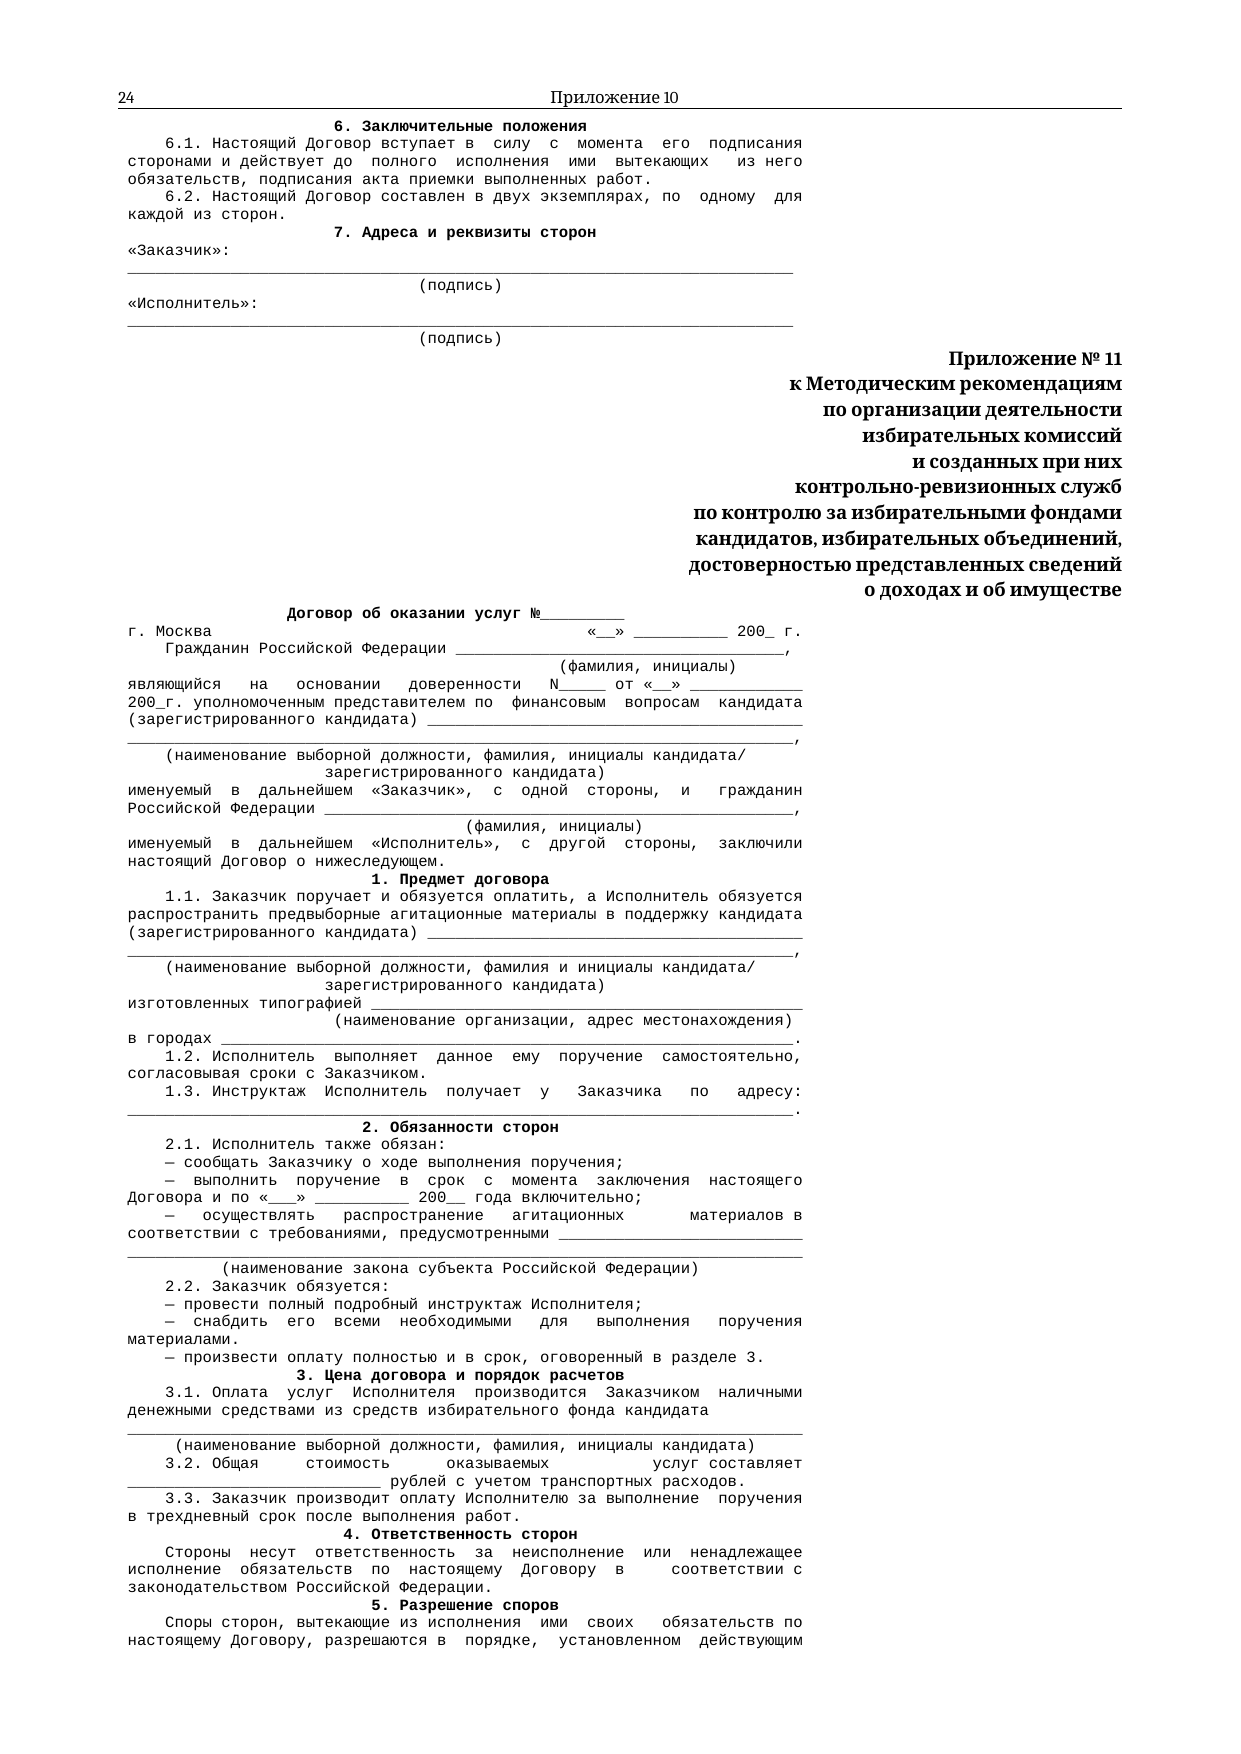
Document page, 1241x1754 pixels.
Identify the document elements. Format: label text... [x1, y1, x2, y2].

text — произвести оплату полностью и в срок, оговоренный в разделе 3. [118, 1349, 1122, 1367]
text 3.3. Заказчик производит оплату Исполнителю за выполнение поручения [118, 1491, 1122, 1509]
text 1.1. Заказчик поручает и обязуется оплатить, а Исполнитель обязуется [118, 889, 1122, 907]
text настоящему Договору, разрешаются в порядке, установленном действующим [118, 1633, 1122, 1650]
text денежными средствами из средств избирательного фонда кандидата [118, 1402, 1122, 1420]
text являющийся на основании доверенности N_____ от «__» ____________ [118, 676, 1122, 694]
text 6. Заключительные положения [118, 118, 1122, 136]
text _______________________________________________________________________, [118, 729, 1122, 747]
text 2.1. Исполнитель также обязан: [118, 1137, 1122, 1154]
text ________________________________________________________________________ [118, 1420, 1122, 1438]
text Российской Федерации __________________________________________________, [118, 800, 1122, 818]
text 2.2. Заказчик обязуется: [118, 1278, 1122, 1296]
text (фамилия, инициалы) [118, 659, 1122, 676]
text по организации деятельности [118, 400, 1122, 421]
text 3.1. Оплата услуг Исполнителя производится Заказчиком наличными [118, 1385, 1122, 1402]
text (наименование организации, адрес местонахождения) [118, 1013, 1122, 1031]
text Договор об оказании услуг №_________ [118, 606, 1122, 623]
text ___________________________ рублей с учетом транспортных расходов. [118, 1473, 1122, 1491]
text (наименование выборной должности, фамилия, инициалы кандидата/ [118, 747, 1122, 765]
text сторонами и действует до полного исполнения ими вытекающих из него [118, 153, 1122, 171]
text — провести полный подробный инструктаж Исполнителя; [118, 1296, 1122, 1314]
text обязательств, подписания акта приемки выполненных работ. [118, 171, 1122, 189]
text избирательных комиссий [118, 425, 1122, 447]
text Стороны несут ответственность за неисполнение или ненадлежащее [118, 1544, 1122, 1562]
text (подпись) [118, 277, 1122, 295]
text по контролю за избирательными фондами [118, 503, 1122, 524]
text исполнение обязательств по настоящему Договору в соответствии с [118, 1562, 1122, 1579]
text (наименование закона субъекта Российской Федерации) [118, 1261, 1122, 1278]
text 200_г. уполномоченным представителем по финансовым вопросам кандидата [118, 694, 1122, 712]
text кандидатов, избирательных объединений, [118, 528, 1122, 550]
text настоящий Договор о нижеследующем. [118, 853, 1122, 871]
text распространить предвыборные агитационные материалы в поддержку кандидата [118, 907, 1122, 924]
text в городах _____________________________________________________________. [118, 1031, 1122, 1048]
text 6.2. Настоящий Договор составлен в двух экземплярах, по одному для [118, 189, 1122, 207]
text 5. Разрешение споров [118, 1597, 1122, 1615]
text (подпись) [118, 331, 1122, 348]
text _______________________________________________________________________ [118, 313, 1122, 331]
text г. Москва «__» __________ 200_ г. [118, 623, 1122, 641]
text 2. Обязанности сторон [118, 1119, 1122, 1137]
text — сообщать Заказчику о ходе выполнения поручения; [118, 1154, 1122, 1172]
text _______________________________________________________________________. [118, 1101, 1122, 1119]
text — снабдить его всеми необходимыми для выполнения поручения [118, 1314, 1122, 1332]
text Споры сторон, вытекающие из исполнения ими своих обязательств по [118, 1615, 1122, 1633]
text 6.1. Настоящий Договор вступает в силу с момента его подписания [118, 136, 1122, 153]
text соответствии с требованиями, предусмотренными __________________________ [118, 1225, 1122, 1243]
text Гражданин Российской Федерации ___________________________________, [118, 641, 1122, 659]
text изготовленных типографией ______________________________________________ [118, 995, 1122, 1013]
text 1. Предмет договора [118, 871, 1122, 889]
text материалами. [118, 1332, 1122, 1349]
text контрольно-ревизионных служб [118, 477, 1122, 498]
text (зарегистрированного кандидата) ________________________________________ [118, 924, 1122, 942]
text «Исполнитель»: [118, 295, 1122, 313]
text именуемый в дальнейшем «Заказчик», с одной стороны, и гражданин [118, 783, 1122, 800]
text к Методическим рекомендациям [118, 374, 1122, 396]
text ________________________________________________________________________ [118, 1243, 1122, 1261]
text _______________________________________________________________________ [118, 260, 1122, 277]
text (зарегистрированного кандидата) ________________________________________ [118, 712, 1122, 729]
text 1.3. Инструктаж Исполнитель получает у Заказчика по адресу: [118, 1084, 1122, 1101]
text (фамилия, инициалы) [118, 818, 1122, 836]
text зарегистрированного кандидата) [118, 977, 1122, 995]
text именуемый в дальнейшем «Исполнитель», с другой стороны, заключили [118, 836, 1122, 853]
text — выполнить поручение в срок с момента заключения настоящего [118, 1172, 1122, 1190]
text 3.2. Общая стоимость оказываемых услуг составляет [118, 1456, 1122, 1473]
text (наименование выборной должности, фамилия и инициалы кандидата/ [118, 960, 1122, 977]
text о доходах и об имуществе [118, 580, 1122, 601]
text (наименование выборной должности, фамилия, инициалы кандидата) [118, 1438, 1122, 1456]
text 7. Адреса и реквизиты сторон [118, 224, 1122, 242]
text — осуществлять распространение агитационных материалов в [118, 1208, 1122, 1225]
text 1.2. Исполнитель выполняет данное ему поручение самостоятельно, [118, 1048, 1122, 1066]
text Приложение № 11 [118, 348, 1122, 370]
text и созданных при них [118, 451, 1122, 473]
text законодательством Российской Федерации. [118, 1579, 1122, 1597]
text 4. Ответственность сторон [118, 1526, 1122, 1544]
text в трехдневный срок после выполнения работ. [118, 1509, 1122, 1526]
text _______________________________________________________________________, [118, 942, 1122, 960]
text каждой из сторон. [118, 207, 1122, 224]
text Договора и по «___» __________ 200__ года включительно; [118, 1190, 1122, 1208]
text «Заказчик»: [118, 242, 1122, 260]
text зарегистрированного кандидата) [118, 765, 1122, 783]
text 3. Цена договора и порядок расчетов [118, 1367, 1122, 1385]
text согласовывая сроки с Заказчиком. [118, 1066, 1122, 1084]
text достоверностью представленных сведений [118, 554, 1122, 576]
